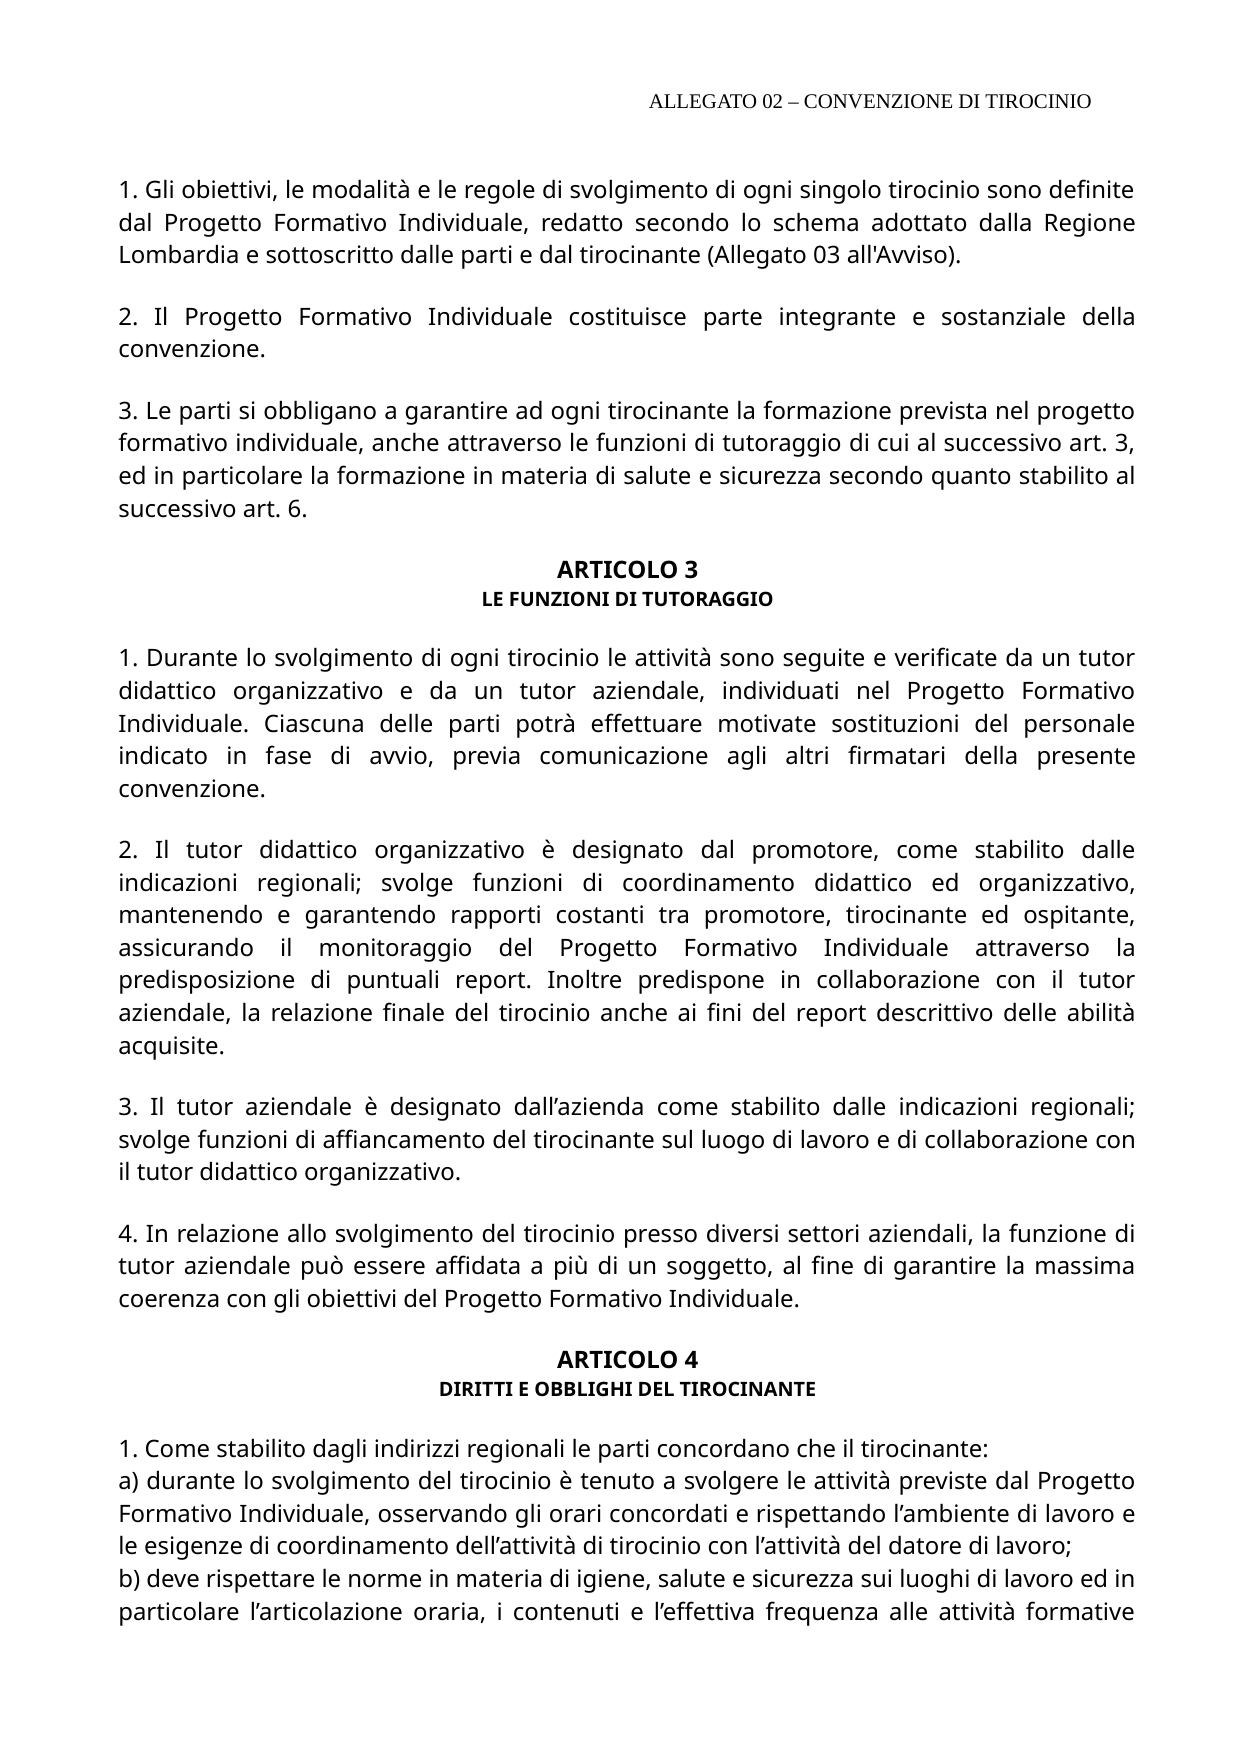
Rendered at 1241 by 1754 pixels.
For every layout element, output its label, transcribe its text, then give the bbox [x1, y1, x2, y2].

text 4. In relazione allo svolgimento del tirocinio presso diversi settori aziendali, la funzione di tutor aziendale può essere affidata a più di un soggetto, al fine di garantire la massima coerenza con gli obiettivi del Progetto Formativo Individuale. [118, 1216, 1137, 1314]
text 3. Il tutor aziendale è designato dall’azienda come stabilito dalle indicazioni regionali; svolge funzioni di affiancamento del tirocinante sul luogo di lavoro e di collaborazione con il tutor didattico organizzativo. [118, 1090, 1137, 1188]
text 3. Le parti si obbligano a garantire ad ogni tirocinante la formazione prevista nel progetto formativo individuale, anche attraverso le funzioni di tutoraggio di cui al successivo art. 3, ed in particolare la formazione in materia di salute e sicurezza secondo quanto stabilito al successivo art. 6. [118, 394, 1137, 524]
text ARTICOLO 4 [118, 1343, 1137, 1376]
text a) durante lo svolgimento del tirocinio è tenuto a svolgere le attività previste dal Progetto Formativo Individuale, osservando gli orari concordati e rispettando l’ambiente di lavoro e le esigenze di coordinamento dell’attività di tirocinio con l’attività del datore di lavoro; [118, 1464, 1137, 1562]
text 1. Durante lo svolgimento di ogni tirocinio le attività sono seguite e verificate da un tutor didattico organizzativo e da un tutor aziendale, individuati nel Progetto Formativo Individuale. Ciascuna delle parti potrà effettuare motivate sostituzioni del personale indicato in fase di avvio, previa comunicazione agli altri firmatari della presente convenzione. [118, 641, 1137, 804]
text b) deve rispettare le norme in materia di igiene, salute e sicurezza sui luoghi di lavoro ed in particolare l’articolazione oraria, i contenuti e l’effettiva frequenza alle attività formative [118, 1562, 1137, 1627]
text ARTICOLO 3 [118, 553, 1137, 585]
text 1. Come stabilito dagli indirizzi regionali le parti concordano che il tirocinante: [118, 1431, 1137, 1464]
text LE FUNZIONI DI TUTORAGGIO [118, 585, 1137, 612]
text DIRITTI E OBBLIGHI DEL TIROCINANTE [118, 1376, 1137, 1403]
text 1. Gli obiettivi, le modalità e le regole di svolgimento di ogni singolo tirocinio sono definite dal Progetto Formativo Individuale, redatto secondo lo schema adottato dalla Regione Lombardia e sottoscritto dalle parti e dal tirocinante (Allegato 03 all'Avviso). [118, 173, 1137, 271]
text 2. Il tutor didattico organizzativo è designato dal promotore, come stabilito dalle indicazioni regionali; svolge funzioni di coordinamento didattico ed organizzativo, mantenendo e garantendo rapporti costanti tra promotore, tirocinante ed ospitante, assicurando il monitoraggio del Progetto Formativo Individuale attraverso la predisposizione di puntuali report. Inoltre predispone in collaborazione con il tutor aziendale, la relazione finale del tirocinio anche ai fini del report descrittivo delle abilità acquisite. [118, 833, 1137, 1061]
text 2. Il Progetto Formativo Individuale costituisce parte integrante e sostanziale della convenzione. [118, 300, 1137, 365]
